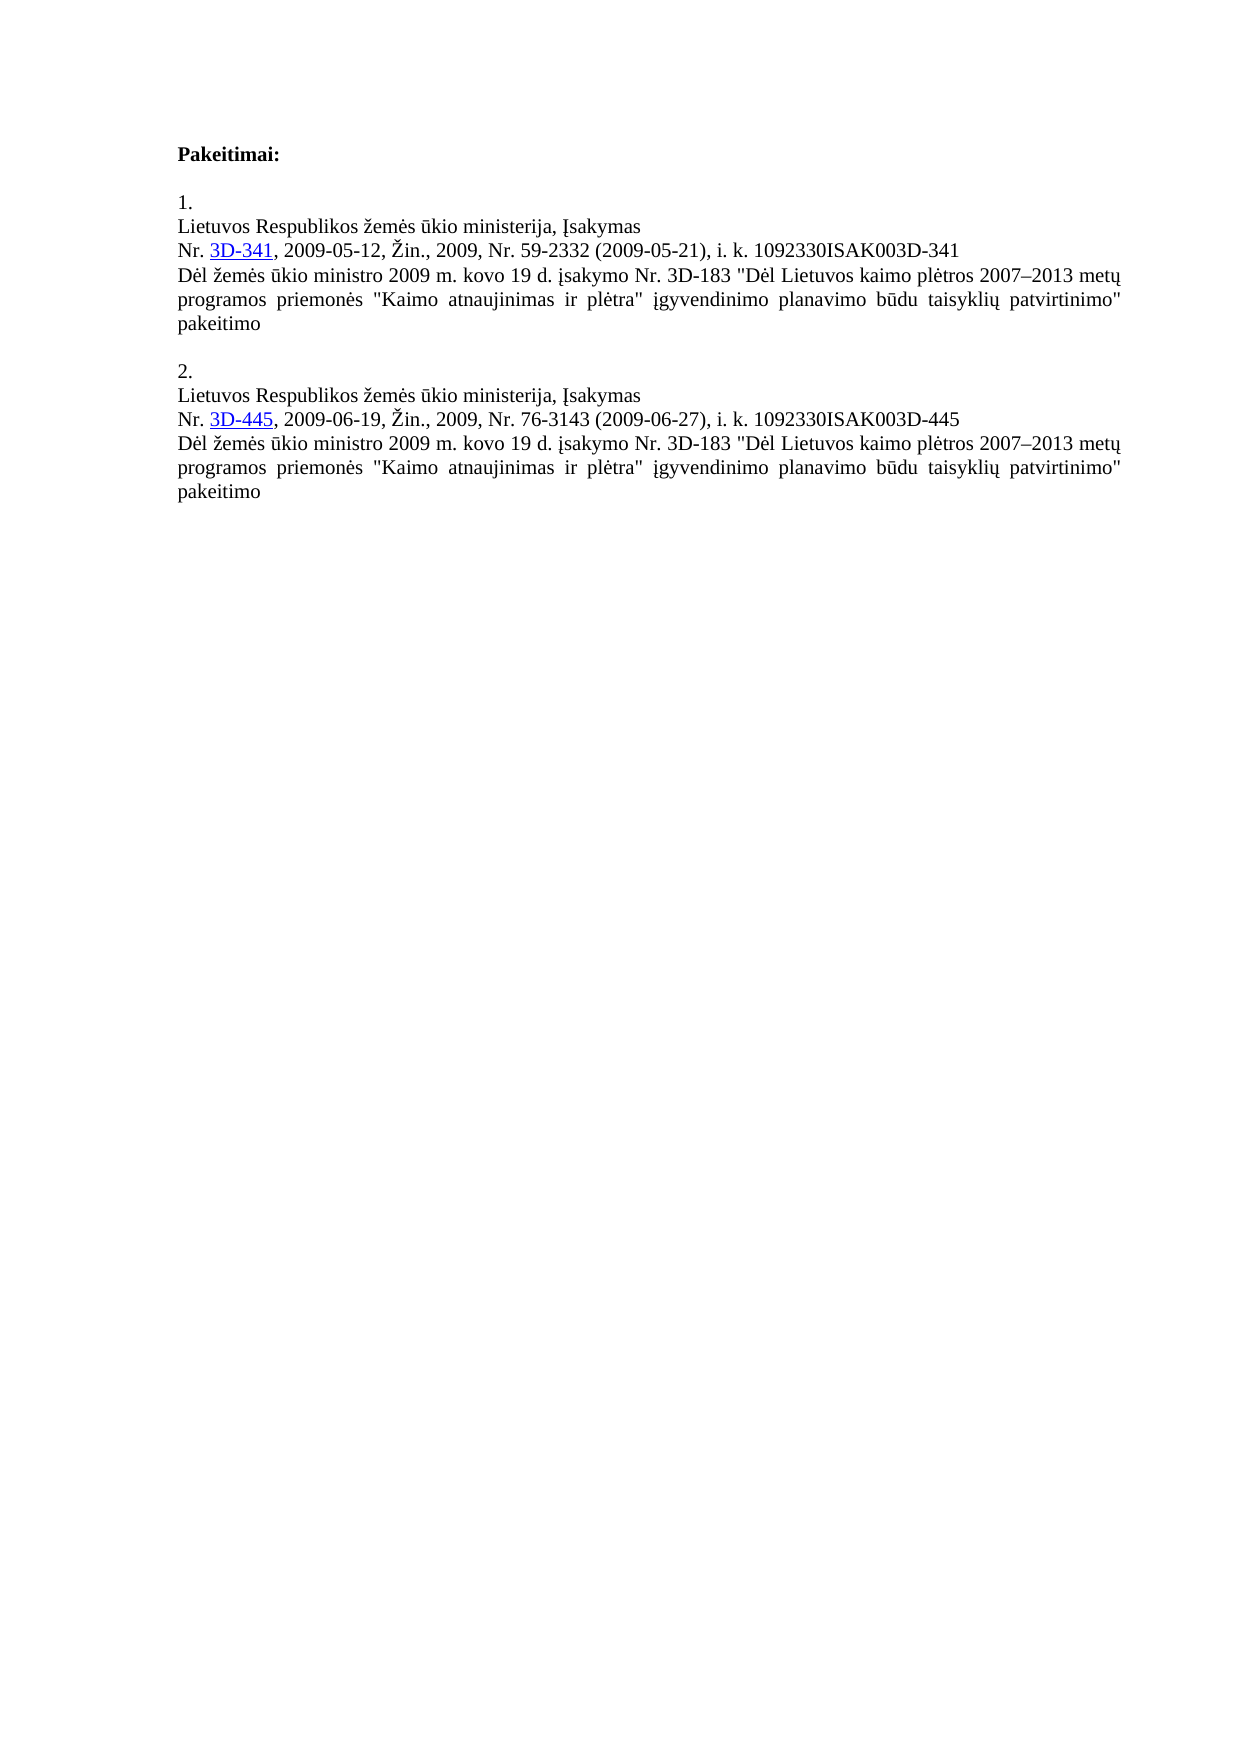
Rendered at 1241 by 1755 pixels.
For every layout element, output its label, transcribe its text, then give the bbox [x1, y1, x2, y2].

text 1. [177, 190, 1122, 214]
text Lietuvos Respublikos žemės ūkio ministerija, Įsakymas [177, 383, 1122, 407]
text Dėl žemės ūkio ministro 2009 m. kovo 19 d. įsakymo Nr. 3D-183 "Dėl Lietuvos kaimo plėtros 2007–2013 metų programos priemonės "Kaimo atnaujinimas ir plėtra" įgyvendinimo planavimo būdu taisyklių patvirtinimo" pakeitimo [177, 431, 1122, 503]
text Nr. 3D-341, 2009-05-12, Žin., 2009, Nr. 59-2332 (2009-05-21), i. k. 1092330ISAK003D-341 [177, 238, 1122, 262]
text Dėl žemės ūkio ministro 2009 m. kovo 19 d. įsakymo Nr. 3D-183 "Dėl Lietuvos kaimo plėtros 2007–2013 metų programos priemonės "Kaimo atnaujinimas ir plėtra" įgyvendinimo planavimo būdu taisyklių patvirtinimo" pakeitimo [177, 262, 1122, 335]
text 2. [177, 359, 1122, 383]
text Lietuvos Respublikos žemės ūkio ministerija, Įsakymas [177, 214, 1122, 238]
text Pakeitimai: [177, 142, 1122, 166]
text Nr. 3D-445, 2009-06-19, Žin., 2009, Nr. 76-3143 (2009-06-27), i. k. 1092330ISAK003D-445 [177, 407, 1122, 431]
